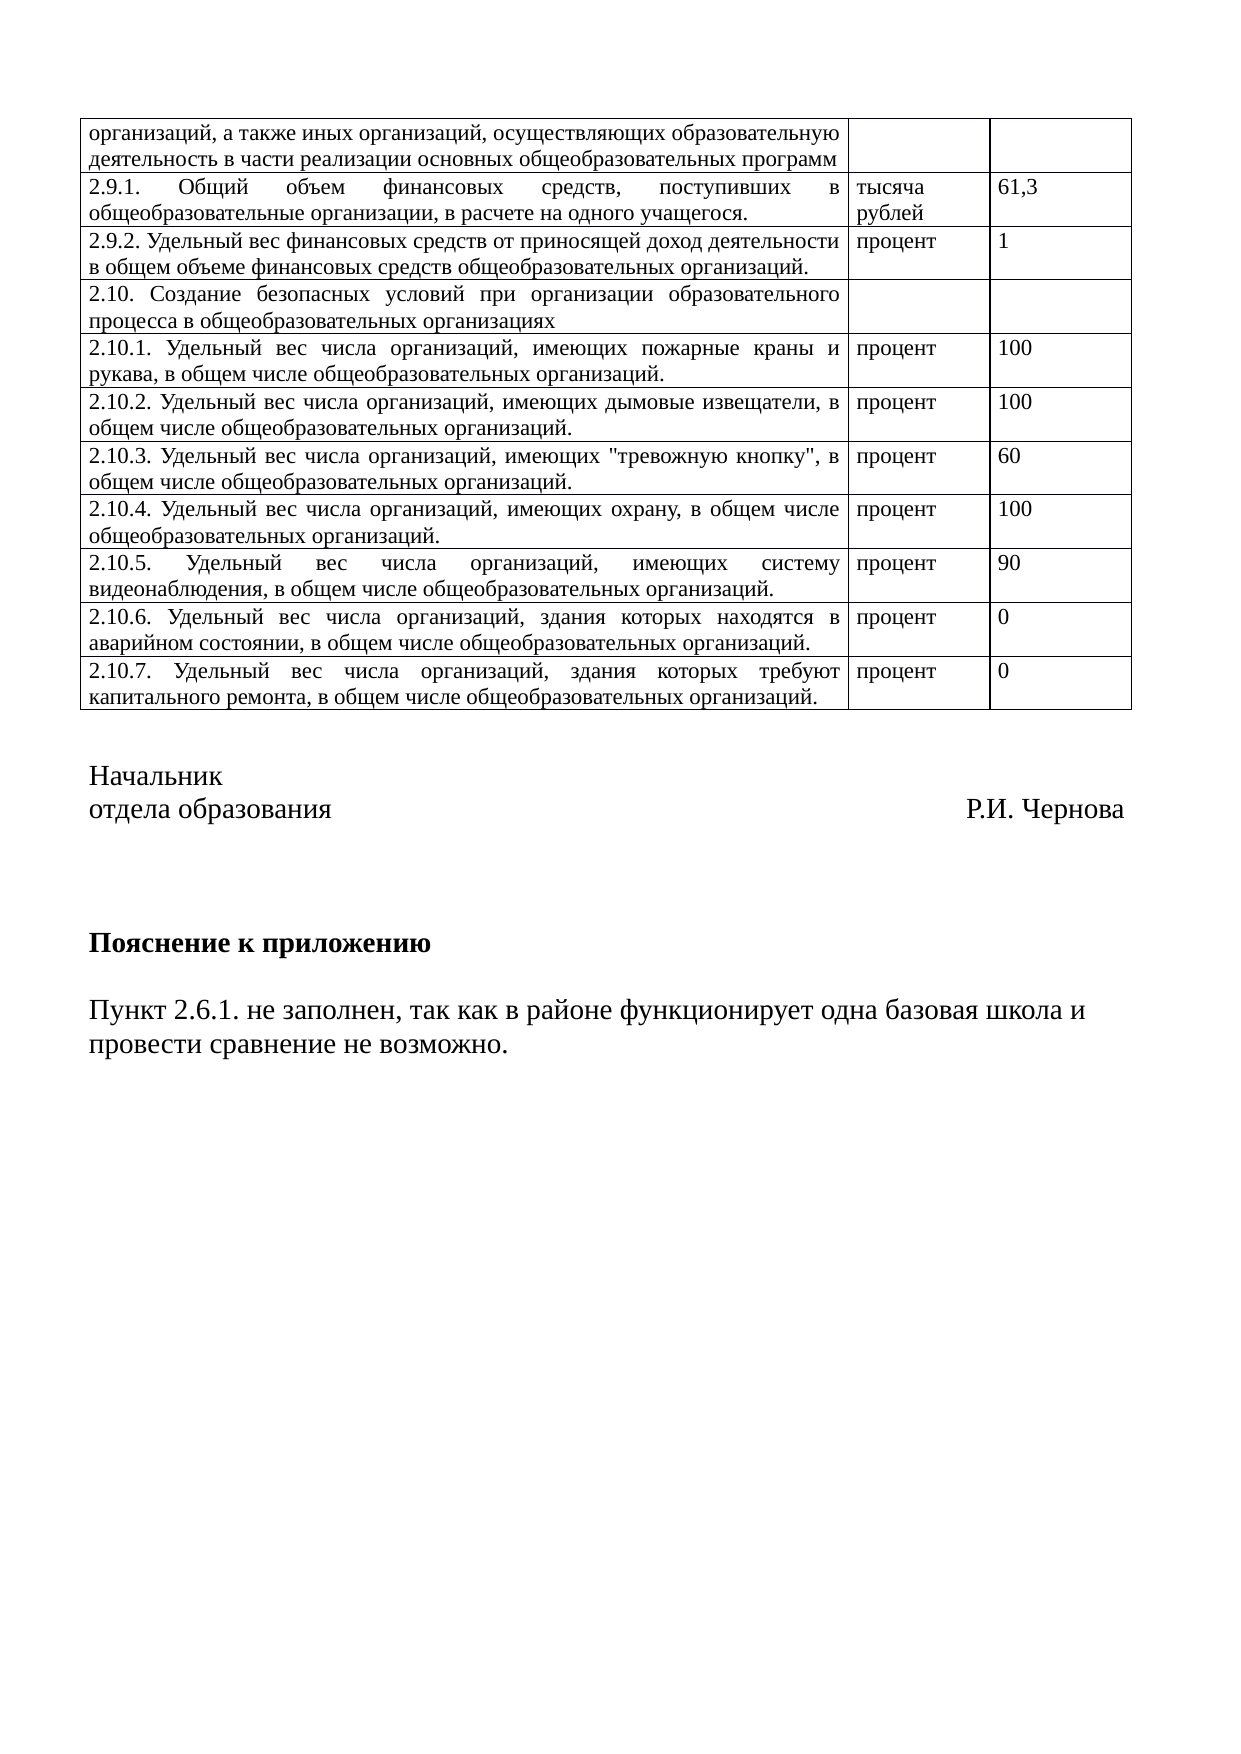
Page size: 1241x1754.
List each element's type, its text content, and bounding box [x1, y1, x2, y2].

table_cell 2.10.4. Удельный вес числа организаций, имеющих охрану, в общем числе общеобразовательных организаций. [81, 495, 848, 548]
table_cell процент [849, 334, 989, 387]
table_cell 2.10. Создание безопасных условий при организации образовательного процесса в общеобразовательных организациях [81, 280, 848, 333]
table_cell 2.10.2. Удельный вес числа организаций, имеющих дымовые извещатели, в общем числе общеобразовательных организаций. [81, 388, 848, 441]
table_cell процент [849, 227, 989, 279]
text Пояснение к приложению [89, 925, 1137, 959]
table_cell [849, 119, 989, 172]
table_cell 100 [991, 388, 1131, 441]
text отдела образования Р.И. Чернова [89, 791, 1137, 825]
table_cell процент [849, 442, 989, 494]
table_cell 90 [991, 549, 1131, 602]
table_cell 2.10.5. Удельный вес числа организаций, имеющих систему видеонаблюдения, в общем числе общеобразовательных организаций. [81, 549, 848, 602]
text Начальник [89, 758, 1137, 791]
table_cell [991, 280, 1131, 333]
table_cell [991, 119, 1131, 172]
table_cell 2.10.6. Удельный вес числа организаций, здания которых находятся в аварийном состоянии, в общем числе общеобразовательных организаций. [81, 603, 848, 656]
table_cell [849, 280, 989, 333]
text Пункт 2.6.1. не заполнен, так как в районе функционирует одна базовая школа и провести сравнение не возможно. [89, 992, 1137, 1059]
table_cell 2.9.1. Общий объем финансовых средств, поступивших в общеобразовательные организации, в расчете на одного учащегося. [81, 173, 848, 226]
table_cell 0 [991, 657, 1131, 709]
table_cell 2.10.3. Удельный вес числа организаций, имеющих "тревожную кнопку", в общем числе общеобразовательных организаций. [81, 442, 848, 494]
table_cell 2.9.2. Удельный вес финансовых средств от приносящей доход деятельности в общем объеме финансовых средств общеобразовательных организаций. [81, 227, 848, 279]
table_cell 100 [991, 334, 1131, 387]
table_cell процент [849, 495, 989, 548]
table_cell процент [849, 388, 989, 441]
table_cell процент [849, 657, 989, 709]
table_cell процент [849, 549, 989, 602]
table_cell 2.10.1. Удельный вес числа организаций, имеющих пожарные краны и рукава, в общем числе общеобразовательных организаций. [81, 334, 848, 387]
table_cell 60 [991, 442, 1131, 494]
table_cell 0 [991, 603, 1131, 656]
table_cell 1 [991, 227, 1131, 279]
table_cell 61,3 [991, 173, 1131, 226]
table_cell 2.10.7. Удельный вес числа организаций, здания которых требуют капитального ремонта, в общем числе общеобразовательных организаций. [81, 657, 848, 709]
table_cell 100 [991, 495, 1131, 548]
table_cell тысяча рублей [849, 173, 989, 226]
table_cell организаций, а также иных организаций, осуществляющих образовательную деятельность в части реализации основных общеобразовательных программ [81, 119, 848, 172]
table_cell процент [849, 603, 989, 656]
